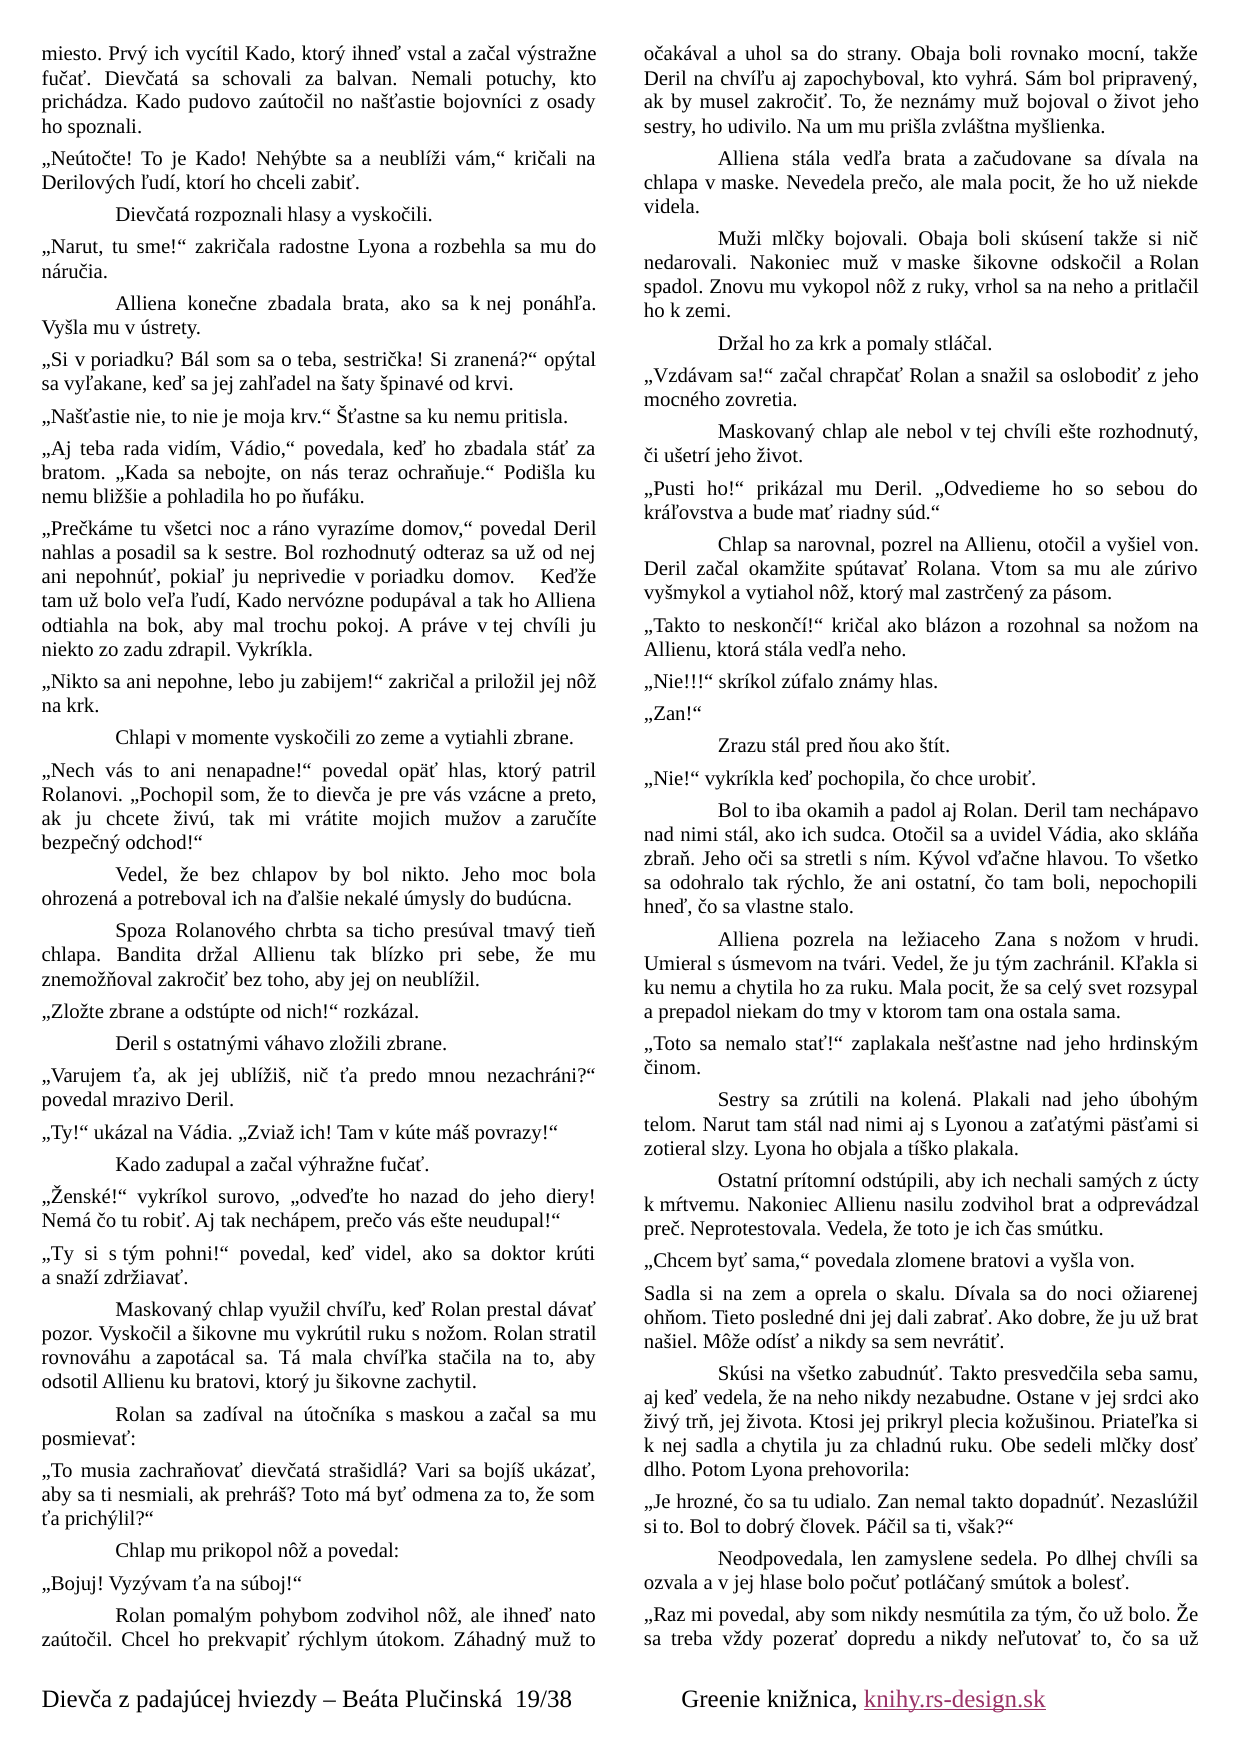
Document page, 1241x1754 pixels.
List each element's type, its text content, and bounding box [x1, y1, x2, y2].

text „Prečkáme tu všetci noc a ráno vyrazíme domov,“ povedal Deril nahlas a posadil sa k sestre. Bol rozhodnutý odteraz sa už od nej ani nepohnúť, pokiaľ ju neprivedie v poriadku domov. Keďže tam už bolo veľa ľudí, Kado nervózne podupával a tak ho Alliena odtiahla na bok, aby mal trochu pokoj. A práve v tej chvíli ju niekto zo zadu zdrapil. Vykríkla. [41, 516, 596, 661]
text Zrazu stál pred ňou ako štít. [644, 733, 1199, 757]
text „Je hrozné, čo sa tu udialo. Zan nemal takto dopadnúť. Nezaslúžil si to. Bol to dobrý človek. Páčil sa ti, však?“ [644, 1489, 1199, 1538]
text „Bojuj! Vyzývam ťa na súboj!“ [41, 1571, 596, 1594]
text „Nie!!!“ skríkol zúfalo známy hlas. [644, 669, 1199, 693]
text „Nech vás to ani nenapadne!“ povedal opäť hlas, ktorý patril Rolanovi. „Pochopil som, že to dievča je pre vás vzácne a preto, ak ju chcete živú, tak mi vrátite mojich mužov a zaručíte bezpečný odchod!“ [41, 757, 596, 854]
text „To musia zachraňovať dievčatá strašidlá? Vari sa bojíš ukázať, aby sa ti nesmiali, ak prehráš? Toto má byť odmena za to, že som ťa prichýlil?“ [41, 1458, 596, 1530]
text „Ženské!“ vykríkol surovo, „odveďte ho nazad do jeho diery! Nemá čo tu robiť. Aj tak nechápem, prečo vás ešte neudupal!“ [41, 1184, 596, 1232]
text Sestry sa zrútili na kolená. Plakali nad jeho úbohým telom. Narut tam stál nad nimi aj s Lyonou a zaťatými päsťami si zotieral slzy. Lyona ho objala a tíško plakala. [644, 1087, 1199, 1159]
text Kado zadupal a začal výhražne fučať. [41, 1152, 596, 1176]
text „Varujem ťa, ak jej ublížiš, nič ťa predo mnou nezachráni?“ povedal mrazivo Deril. [41, 1063, 596, 1111]
text Spoza Rolanového chrbta sa ticho presúval tmavý tieň chlapa. Bandita držal Allienu tak blízko pri sebe, že mu znemožňoval zakročiť bez toho, aby jej on neublížil. [41, 918, 596, 991]
text „Narut, tu sme!“ zakričala radostne Lyona a rozbehla sa mu do náručia. [41, 234, 596, 283]
text „Ty!“ ukázal na Vádia. „Zviaž ich! Tam v kúte máš povrazy!“ [41, 1120, 596, 1144]
text „Neútočte! To je Kado! Nehýbte sa a neublíži vám,“ kričali na Derilových ľudí, ktorí ho chceli zabiť. [41, 146, 596, 194]
text Neodpovedala, len zamyslene sedela. Po dlhej chvíli sa ozvala a v jej hlase bolo počuť potláčaný smútok a bolesť. [644, 1546, 1199, 1594]
text Rolan pomalým pohybom zodvihol nôž, ale ihneď nato zaútočil. Chcel ho prekvapiť rýchlym útokom. Záhadný muž to [41, 1603, 596, 1651]
text Vedel, že bez chlapov by bol nikto. Jeho moc bola ohrozená a potreboval ich na ďalšie nekalé úmysly do budúcna. [41, 862, 596, 910]
text Alliena pozrela na ležiaceho Zana s nožom v hrudi. Umieral s úsmevom na tvári. Vedel, že ju tým zachránil. Kľakla si ku nemu a chytila ho za ruku. Mala pocit, že sa celý svet rozsypal a prepadol niekam do tmy v ktorom tam ona ostala sama. [644, 927, 1199, 1023]
text Muži mlčky bojovali. Obaja boli skúsení takže si nič nedarovali. Nakoniec muž v maske šikovne odskočil a Rolan spadol. Znovu mu vykopol nôž z ruky, vrhol sa na neho a pritlačil ho k zemi. [644, 226, 1199, 322]
text očakával a uhol sa do strany. Obaja boli rovnako mocní, takže Deril na chvíľu aj zapochyboval, kto vyhrá. Sám bol pripravený, ak by musel zakročiť. To, že neznámy muž bojoval o život jeho sestry, ho udivilo. Na um mu prišla zvláštna myšlienka. [644, 41, 1199, 138]
text Rolan sa zadíval na útočníka s maskou a začal sa mu posmievať: [41, 1401, 596, 1449]
text „Nie!“ vykríkla keď pochopila, čo chce urobiť. [644, 766, 1199, 790]
text „Toto sa nemalo stať!“ zaplakala nešťastne nad jeho hrdinským činom. [644, 1031, 1199, 1079]
text Maskovaný chlap ale nebol v tej chvíli ešte rozhodnutý, či ušetrí jeho život. [644, 419, 1199, 467]
text „Našťastie nie, to nie je moja krv.“ Šťastne sa ku nemu pritisla. [41, 403, 596, 428]
text Dievčatá rozpoznali hlasy a vyskočili. [41, 202, 596, 226]
text „Ty si s tým pohni!“ povedal, keď videl, ako sa doktor krúti a snaží zdržiavať. [41, 1241, 596, 1289]
text miesto. Prvý ich vycítil Kado, ktorý ihneď vstal a začal výstražne fučať. Dievčatá sa schovali za balvan. Nemali potuchy, kto prichádza. Kado pudovo zaútočil no našťastie bojovníci z osady ho spoznali. [41, 41, 596, 138]
text Maskovaný chlap využil chvíľu, keď Rolan prestal dávať pozor. Vyskočil a šikovne mu vykrútil ruku s nožom. Rolan stratil rovnováhu a zapotácal sa. Tá mala chvíľka stačila na to, aby odsotil Allienu ku bratovi, ktorý ju šikovne zachytil. [41, 1297, 596, 1393]
text „Zložte zbrane a odstúpte od nich!“ rozkázal. [41, 999, 596, 1023]
text Chlap sa narovnal, pozrel na Allienu, otočil a vyšiel von. Deril začal okamžite spútavať Rolana. Vtom sa mu ale zúrivo vyšmykol a vytiahol nôž, ktorý mal zastrčený za pásom. [644, 532, 1199, 604]
text Držal ho za krk a pomaly stláčal. [644, 331, 1199, 355]
text Chlap mu prikopol nôž a povedal: [41, 1538, 596, 1562]
text Chlapi v momente vyskočili zo zeme a vytiahli zbrane. [41, 725, 596, 749]
text „Zan!“ [644, 701, 1199, 725]
text „Pusti ho!“ prikázal mu Deril. „Odvedieme ho so sebou do kráľovstva a bude mať riadny súd.“ [644, 476, 1199, 524]
text „Nikto sa ani nepohne, lebo ju zabijem!“ zakričal a priložil jej nôž na krk. [41, 669, 596, 717]
text Sadla si na zem a oprela o skalu. Dívala sa do noci ožiarenej ohňom. Tieto posledné dni jej dali zabrať. Ako dobre, že ju už brat našiel. Môže odísť a nikdy sa sem nevrátiť. [644, 1281, 1199, 1353]
text Alliena stála vedľa brata a začudovane sa dívala na chlapa v maske. Nevedela prečo, ale mala pocit, že ho už niekde videla. [644, 146, 1199, 218]
text Deril s ostatnými váhavo zložili zbrane. [41, 1031, 596, 1055]
text Skúsi na všetko zabudnúť. Takto presvedčila seba samu, aj keď vedela, že na neho nikdy nezabudne. Ostane v jej srdci ako živý trň, jej života. Ktosi jej prikryl plecia kožušinou. Priateľka si k nej sadla a chytila ju za chladnú ruku. Obe sedeli mlčky dosť dlho. Potom Lyona prehovorila: [644, 1361, 1199, 1481]
text „Aj teba rada vidím, Vádio,“ povedala, keď ho zbadala stáť za bratom. „Kada sa nebojte, on nás teraz ochraňuje.“ Podišla ku nemu bližšie a pohladila ho po ňufáku. [41, 436, 596, 508]
text Alliena konečne zbadala brata, ako sa k nej ponáhľa. Vyšla mu v ústrety. [41, 291, 596, 339]
text „Chcem byť sama,“ povedala zlomene bratovi a vyšla von. [644, 1248, 1199, 1272]
text „Si v poriadku? Bál som sa o teba, sestrička! Si zranená?“ opýtal sa vyľakane, keď sa jej zahľadel na šaty špinavé od krvi. [41, 347, 596, 395]
text „Takto to neskončí!“ kričal ako blázon a rozohnal sa nožom na Allienu, ktorá stála vedľa neho. [644, 612, 1199, 661]
text Bol to iba okamih a padol aj Rolan. Deril tam nechápavo nad nimi stál, ako ich sudca. Otočil sa a uvidel Vádia, ako skláňa zbraň. Jeho oči sa stretli s ním. Kývol vďačne hlavou. To všetko sa odohralo tak rýchlo, že ani ostatní, čo tam boli, nepochopili hneď, čo sa vlastne stalo. [644, 798, 1199, 918]
text „Raz mi povedal, aby som nikdy nesmútila za tým, čo už bolo. Že sa treba vždy pozerať dopredu a nikdy neľutovať to, čo sa už [644, 1602, 1199, 1650]
text Ostatní prítomní odstúpili, aby ich nechali samých z úcty k mŕtvemu. Nakoniec Allienu nasilu zodvihol brat a odprevádzal preč. Neprotestovala. Vedela, že toto je ich čas smútku. [644, 1168, 1199, 1240]
text „Vzdávam sa!“ začal chrapčať Rolan a snažil sa oslobodiť z jeho mocného zovretia. [644, 363, 1199, 411]
